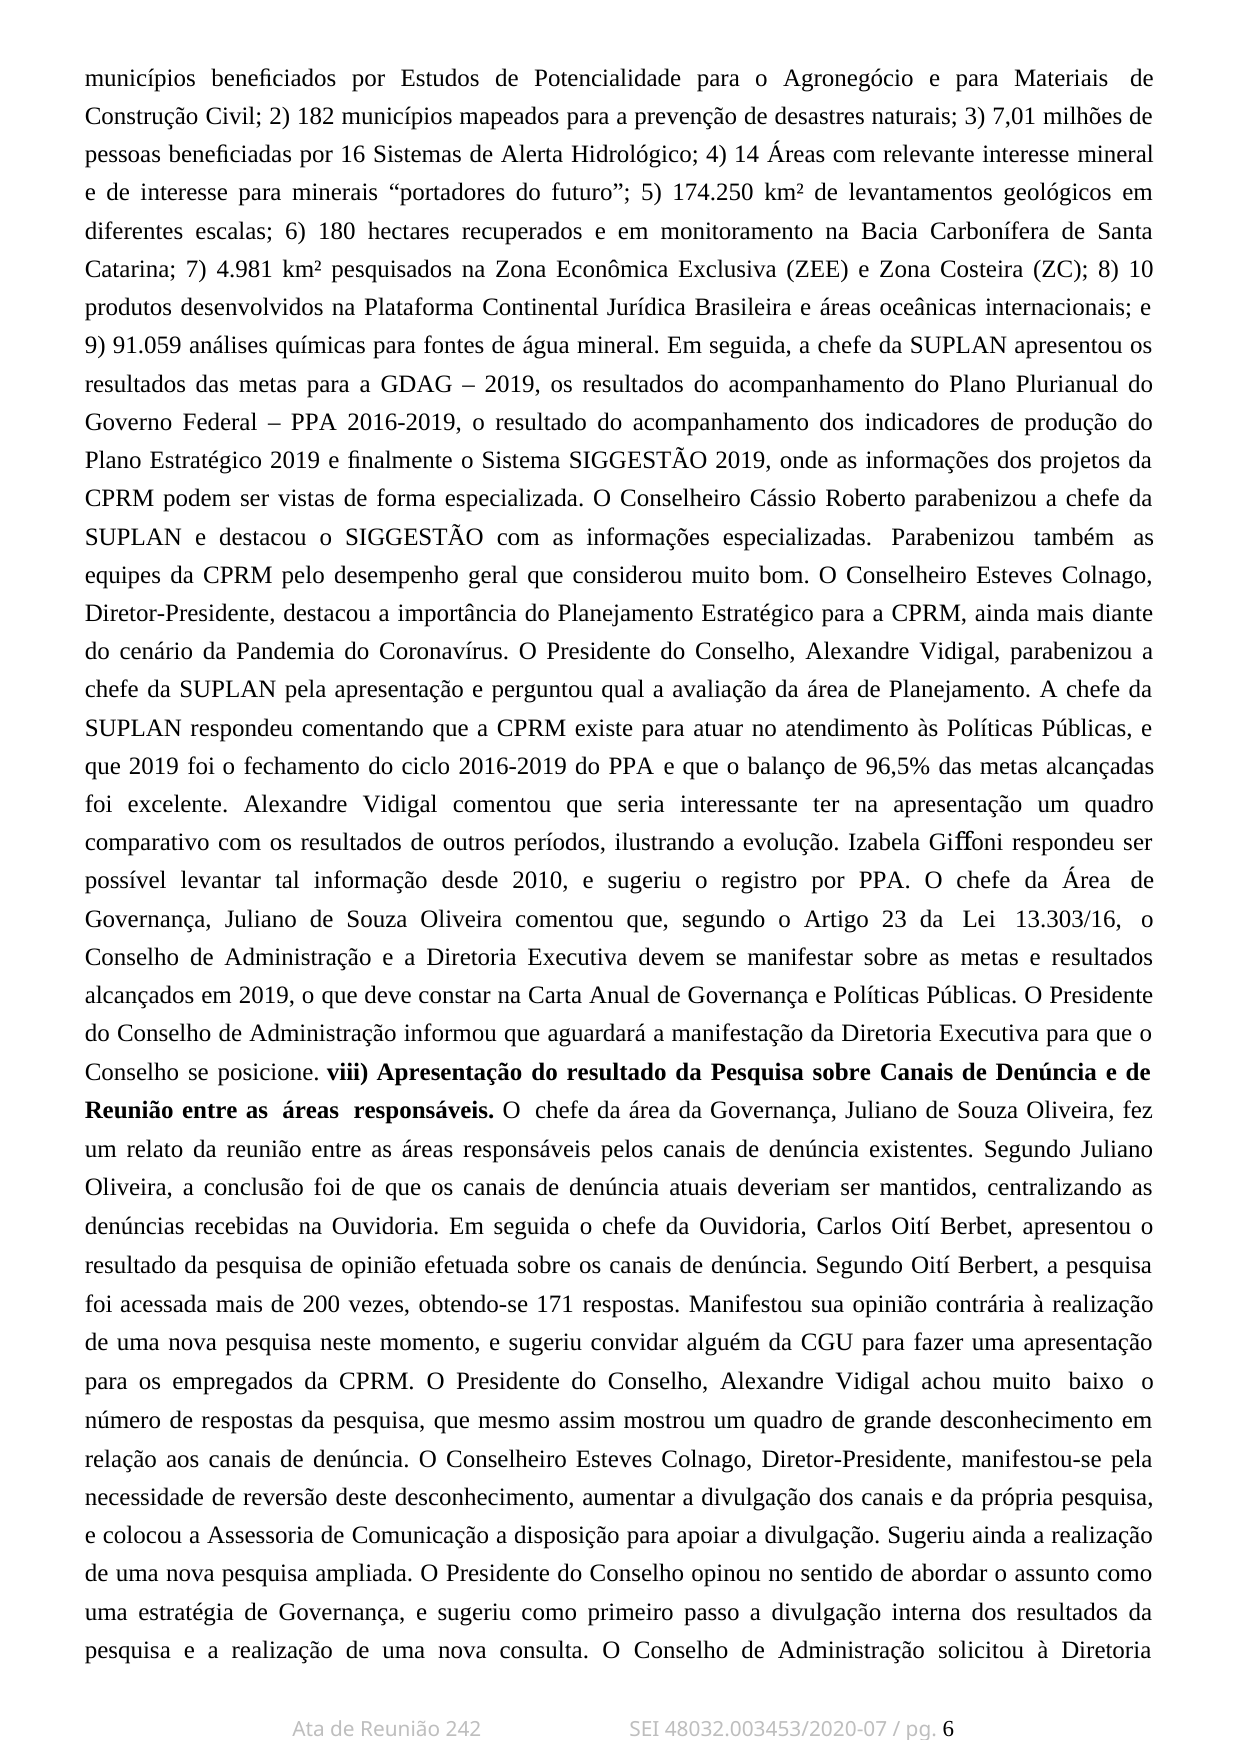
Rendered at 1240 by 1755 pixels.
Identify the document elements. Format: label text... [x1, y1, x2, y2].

text 9) 91.059 análises químicas para fontes de água mineral. Em seguida, a chefe da SUPLAN apresentou os resultados das metas para a GDAG – 2019, os resultados do acompanhamento do Plano Plurianual do Governo Federal – PPA 2016-2019, o resultado do acompanhamento dos indicadores de produção do Plano Estratégico 2019 e ﬁnalmente o Sistema SIGGESTÃO 2019, onde as informações dos projetos da CPRM podem ser vistas de forma especializada. O Conselheiro Cássio Roberto parabenizou a chefe da SUPLAN e destacou o SIGGESTÃO com as informações especializadas. Parabenizou também as equipes da CPRM pelo desempenho geral que considerou muito bom. O Conselheiro Esteves Colnago, Diretor-Presidente, destacou a importância do Planejamento Estratégico para a CPRM, ainda mais diante do cenário da Pandemia do Coronavírus. O Presidente do Conselho, Alexandre Vidigal, parabenizou a chefe da SUPLAN pela apresentação e perguntou qual a avaliação da área de Planejamento. A chefe da SUPLAN respondeu comentando que a CPRM existe para atuar no atendimento às Políticas Públicas, e que 2019 foi o fechamento do ciclo 2016-2019 do PPA e que o balanço de 96,5% das metas alcançadas foi excelente. Alexandre Vidigal comentou que seria interessante ter na apresentação um quadro comparativo com os resultados de outros períodos, ilustrando a evolução. Izabela Giﬀoni respondeu ser possível levantar tal informação desde 2010, e sugeriu o registro por PPA. O chefe da Área de Governança, Juliano de Souza Oliveira comentou que, segundo o Artigo 23 da Lei 13.303/16, o Conselho de Administração e a Diretoria Executiva devem se manifestar sobre as metas e resultados alcançados em 2019, o que deve constar na Carta Anual de Governança e Políticas Públicas. O Presidente do Conselho de Administração informou que aguardará a manifestação da Diretoria Executiva para que o Conselho se posicione. viii) Apresentação do resultado da Pesquisa sobre Canais de Denúncia e de [84, 330, 1154, 1086]
text municípios beneﬁciados por Estudos de Potencialidade para o Agronegócio e para Materiais de Construção Civil; 2) 182 municípios mapeados para a prevenção de desastres naturais; 3) 7,01 milhões de pessoas beneﬁciadas por 16 Sistemas de Alerta Hidrológico; 4) 14 Áreas com relevante interesse mineral e de interesse para minerais “portadores do futuro”; 5) 174.250 km² de levantamentos geológicos em diferentes escalas; 6) 180 hectares recuperados e em monitoramento na Bacia Carbonífera de Santa Catarina; 7) 4.981 km² pesquisados na Zona Econômica Exclusiva (ZEE) e Zona Costeira (ZC); 8) 10 produtos desenvolvidos na Plataforma Continental Jurídica Brasileira e áreas oceânicas internacionais; e [84, 63, 1154, 321]
text Reunião entre as áreas responsáveis. O chefe da área da Governança, Juliano de Souza Oliveira, fez um relato da reunião entre as áreas responsáveis pelos canais de denúncia existentes. Segundo Juliano Oliveira, a conclusão foi de que os canais de denúncia atuais deveriam ser mantidos, centralizando as denúncias recebidas na Ouvidoria. Em seguida o chefe da Ouvidoria, Carlos Oití Berbet, apresentou o resultado da pesquisa de opinião efetuada sobre os canais de denúncia. Segundo Oití Berbert, a pesquisa foi acessada mais de 200 vezes, obtendo-se 171 respostas. Manifestou sua opinião contrária à realização de uma nova pesquisa neste momento, e sugeriu convidar alguém da CGU para fazer uma apresentação para os empregados da CPRM. O Presidente do Conselho, Alexandre Vidigal achou muito baixo o número de respostas da pesquisa, que mesmo assim mostrou um quadro de grande desconhecimento em [84, 1095, 1154, 1434]
text relação aos canais de denúncia. O Conselheiro Esteves Colnago, Diretor-Presidente, manifestou-se pela necessidade de reversão deste desconhecimento, aumentar a divulgação dos canais e da própria pesquisa, e colocou a Assessoria de Comunicação a disposição para apoiar a divulgação. Sugeriu ainda a realização de uma nova pesquisa ampliada. O Presidente do Conselho opinou no sentido de abordar o assunto como uma estratégia de Governança, e sugeriu como primeiro passo a divulgação interna dos resultados da pesquisa e a realização de uma nova consulta. O Conselho de Administração solicitou à Diretoria [84, 1444, 1154, 1664]
